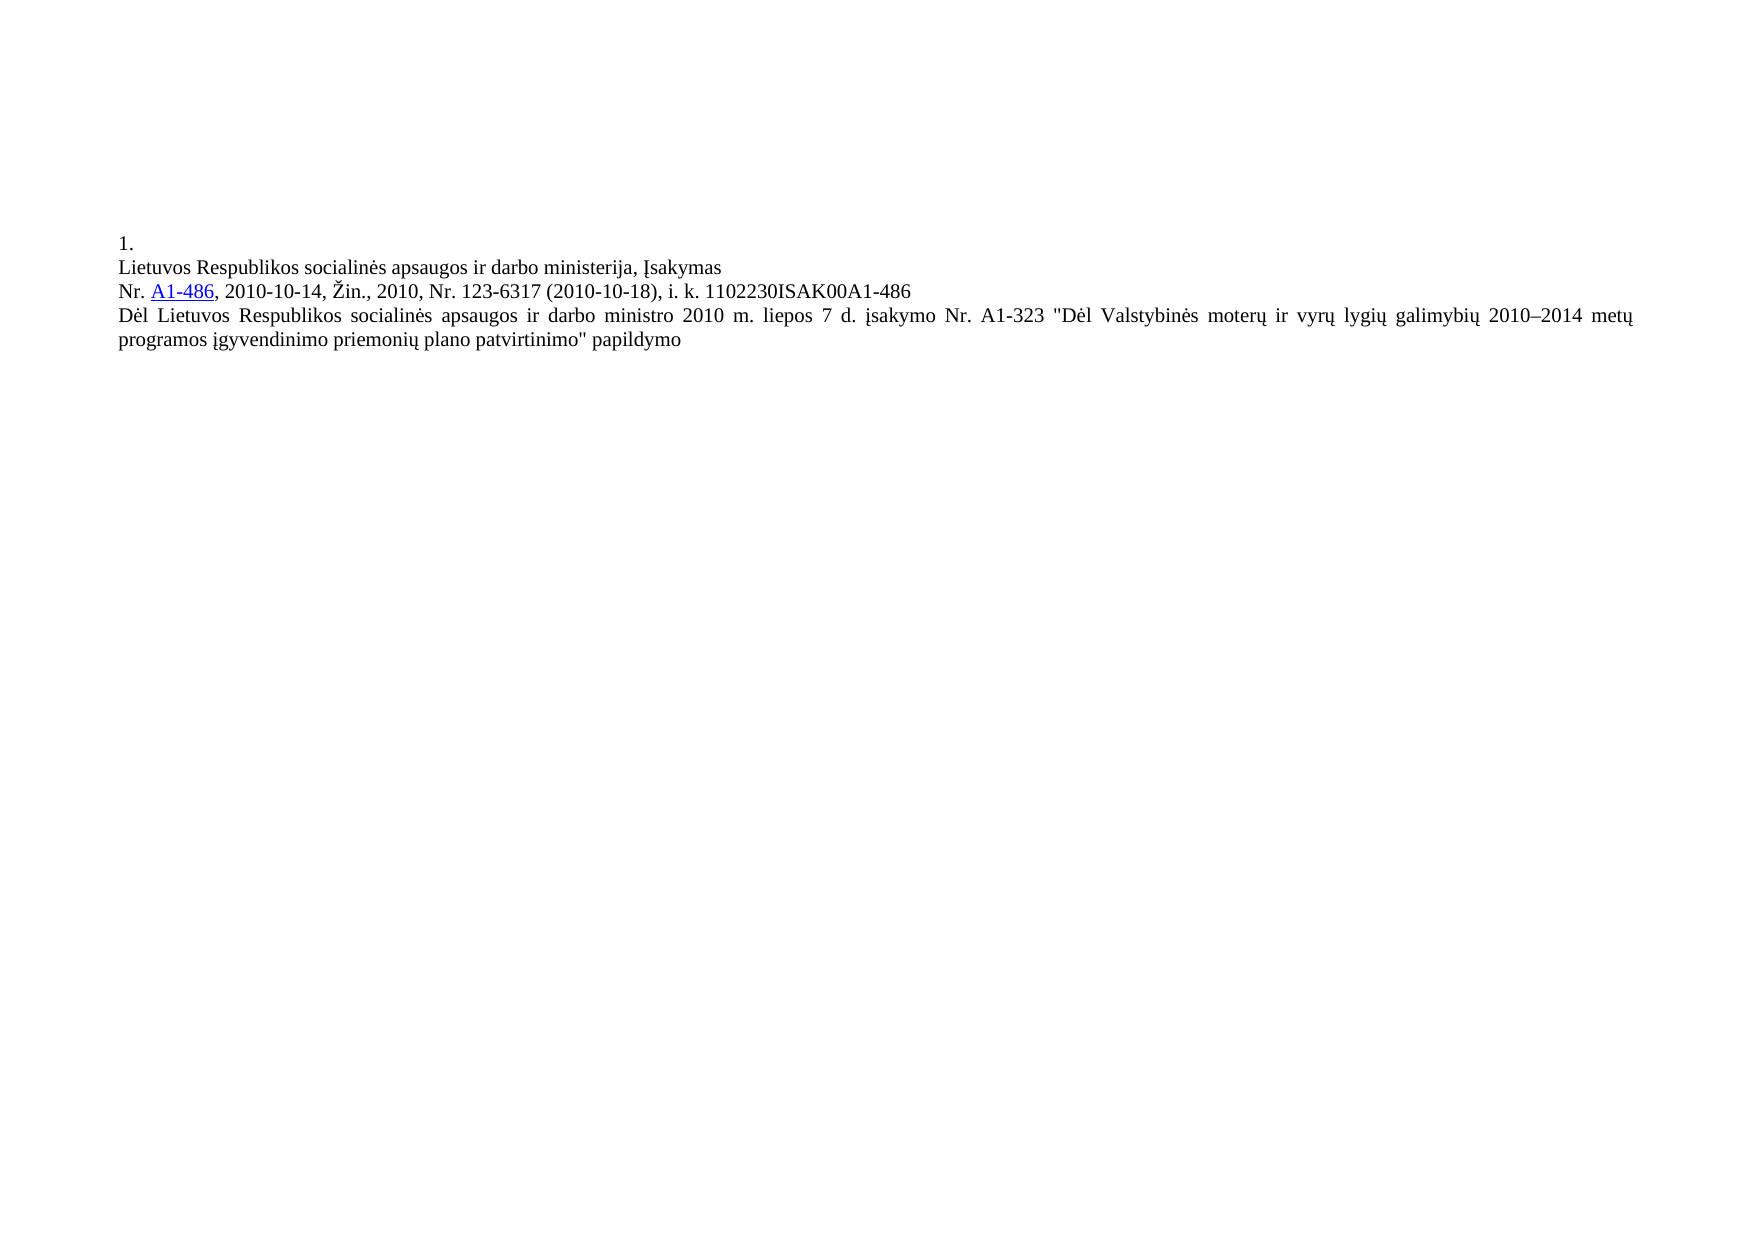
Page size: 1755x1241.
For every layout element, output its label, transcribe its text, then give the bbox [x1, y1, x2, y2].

text 1. [118, 231, 1636, 255]
text Dėl Lietuvos Respublikos socialinės apsaugos ir darbo ministro 2010 m. liepos 7 d. įsakymo Nr. A1-323 "Dėl Valstybinės moterų ir vyrų lygių galimybių 2010–2014 metų programos įgyvendinimo priemonių plano patvirtinimo" papildymo [118, 303, 1636, 351]
text Nr. A1-486, 2010-10-14, Žin., 2010, Nr. 123-6317 (2010-10-18), i. k. 1102230ISAK00A1-486 [118, 279, 1636, 303]
text Lietuvos Respublikos socialinės apsaugos ir darbo ministerija, Įsakymas [118, 255, 1636, 279]
